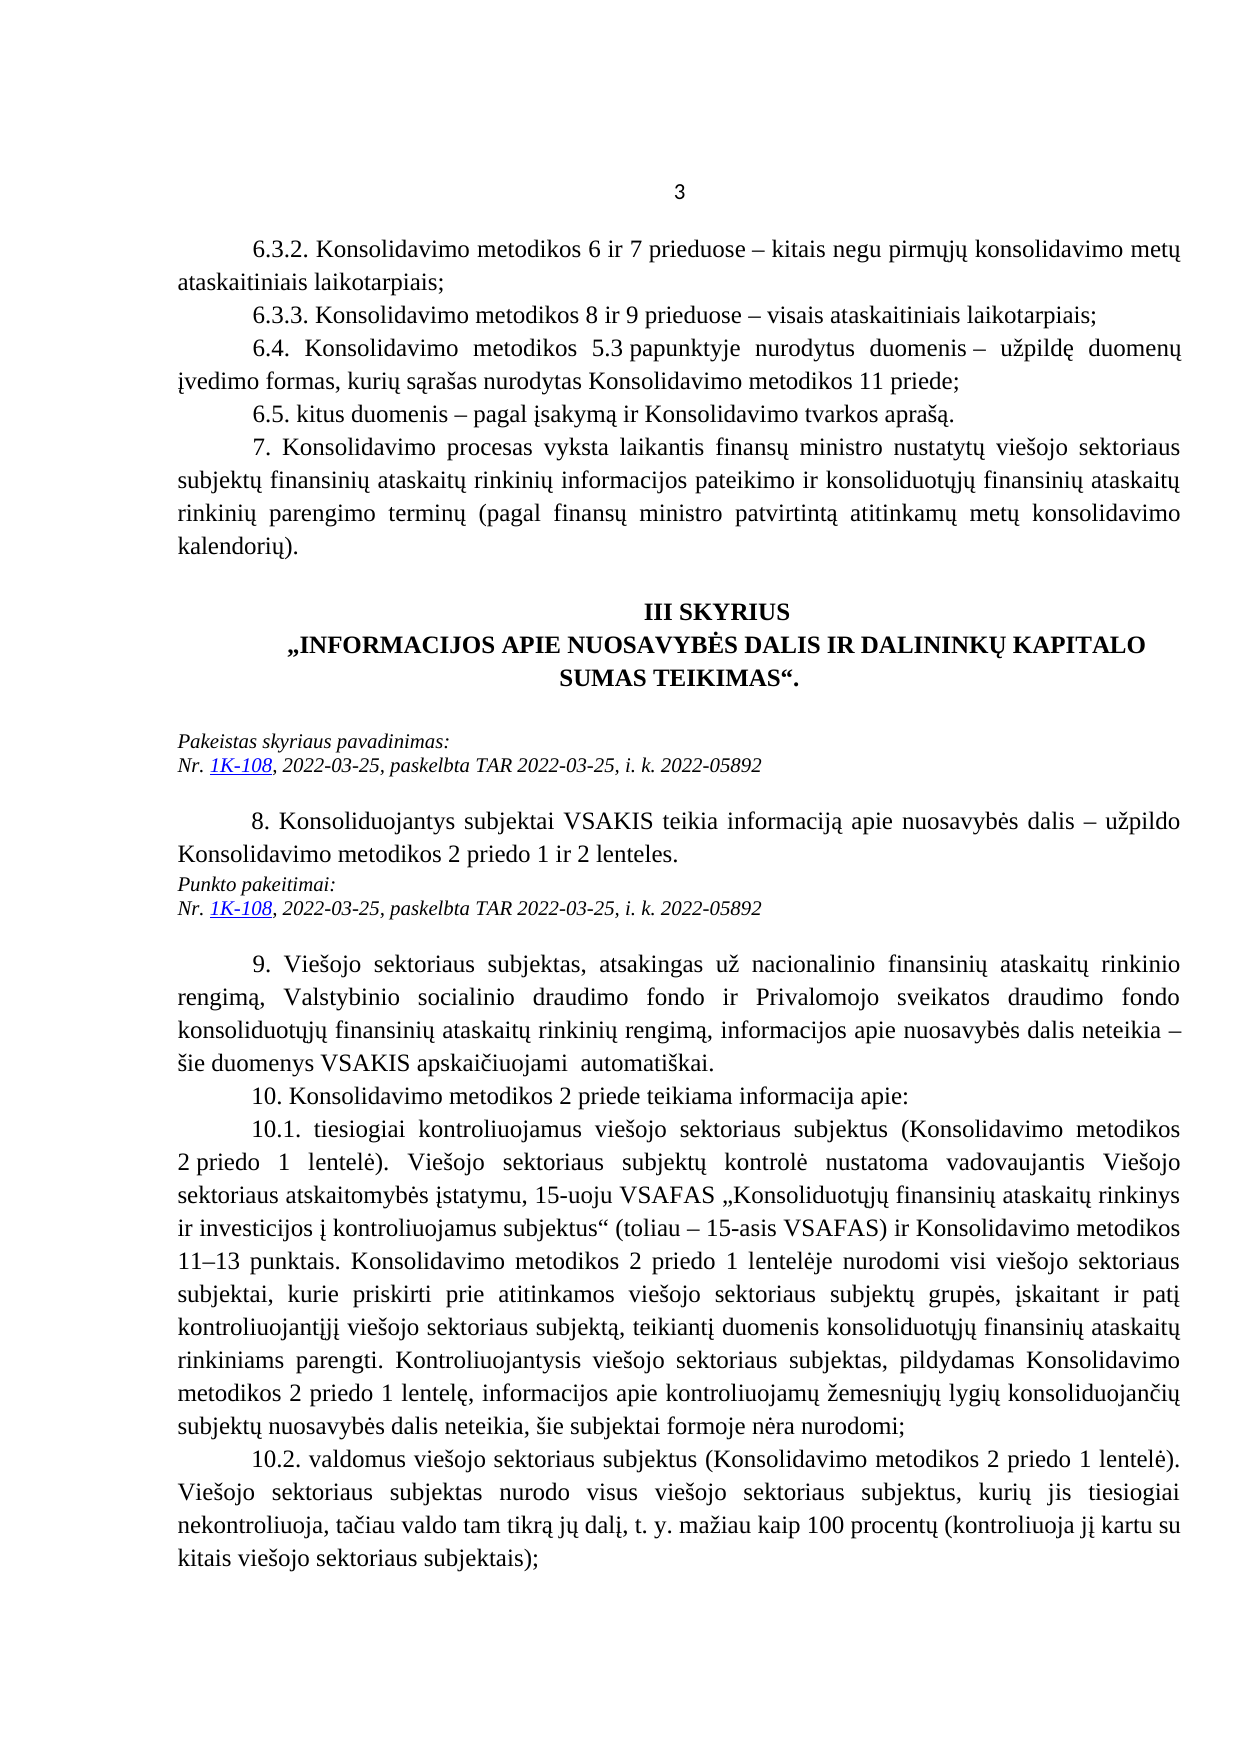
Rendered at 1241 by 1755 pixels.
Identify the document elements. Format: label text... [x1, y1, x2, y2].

text Punkto pakeitimai: [177, 872, 1181, 896]
text 10. Konsolidavimo metodikos 2 priede teikiama informacija apie: [177, 1081, 1181, 1110]
text 10.2. valdomus viešojo sektoriaus subjektus (Konsolidavimo metodikos 2 priedo 1 lentelė). Viešojo sektoriaus subjektas nurodo visus viešojo sektoriaus subjektus, kurių jis tiesiogiai nekontroliuoja, tačiau valdo tam tikrą jų dalį, t. y. mažiau kaip 100 procentų (kontroliuoja jį kartu su kitais viešojo sektoriaus subjektais); [177, 1444, 1181, 1572]
text 6.3.2. Konsolidavimo metodikos 6 ir 7 prieduose – kitais negu pirmųjų konsolidavimo metų ataskaitiniais laikotarpiais; [177, 234, 1181, 296]
text III SKYRIUS [177, 597, 1181, 626]
text 9. Viešojo sektoriaus subjektas, atsakingas už nacionalinio finansinių ataskaitų rinkinio rengimą, Valstybinio socialinio draudimo fondo ir Privalomojo sveikatos draudimo fondo konsoliduotųjų finansinių ataskaitų rinkinių rengimą, informacijos apie nuosavybės dalis neteikia – šie duomenys VSAKIS apskaičiuojami automatiškai. [177, 949, 1181, 1077]
text 8. Konsoliduojantys subjektai VSAKIS teikia informaciją apie nuosavybės dalis – užpildo Konsolidavimo metodikos 2 priedo 1 ir 2 lenteles. [177, 806, 1181, 868]
text Pakeistas skyriaus pavadinimas: [177, 729, 1181, 753]
text Nr. 1K-108, 2022-03-25, paskelbta TAR 2022-03-25, i. k. 2022-05892 [177, 896, 1181, 920]
text 6.5. kitus duomenis – pagal įsakymą ir Konsolidavimo tvarkos aprašą. [177, 399, 1181, 428]
text Nr. 1K-108, 2022-03-25, paskelbta TAR 2022-03-25, i. k. 2022-05892 [177, 753, 1181, 777]
text 7. Konsolidavimo procesas vyksta laikantis finansų ministro nustatytų viešojo sektoriaus subjektų finansinių ataskaitų rinkinių informacijos pateikimo ir konsoliduotųjų finansinių ataskaitų rinkinių parengimo terminų (pagal finansų ministro patvirtintą atitinkamų metų konsolidavimo kalendorių). [177, 432, 1181, 560]
text 6.4. Konsolidavimo metodikos 5.3 papunktyje nurodytus duomenis – užpildę duomenų įvedimo formas, kurių sąrašas nurodytas Konsolidavimo metodikos 11 priede; [177, 333, 1181, 395]
text „INFORMACIJOS APIE NUOSAVYBĖS DALIS IR DALININKŲ KAPITALO SUMAS TEIKIMAS“. [177, 630, 1181, 692]
text 10.1. tiesiogiai kontroliuojamus viešojo sektoriaus subjektus (Konsolidavimo metodikos 2 priedo 1 lentelė). Viešojo sektoriaus subjektų kontrolė nustatoma vadovaujantis Viešojo sektoriaus atskaitomybės įstatymu, 15-uoju VSAFAS „Konsoliduotųjų finansinių ataskaitų rinkinys ir investicijos į kontroliuojamus subjektus“ (toliau – 15-asis VSAFAS) ir Konsolidavimo metodikos 11–13 punktais. Konsolidavimo metodikos 2 priedo 1 lentelėje nurodomi visi viešojo sektoriaus subjektai, kurie priskirti prie atitinkamos viešojo sektoriaus subjektų grupės, įskaitant ir patį kontroliuojantįjį viešojo sektoriaus subjektą, teikiantį duomenis konsoliduotųjų finansinių ataskaitų rinkiniams parengti. Kontroliuojantysis viešojo sektoriaus subjektas, pildydamas Konsolidavimo metodikos 2 priedo 1 lentelę, informacijos apie kontroliuojamų žemesniųjų lygių konsoliduojančių subjektų nuosavybės dalis neteikia, šie subjektai formoje nėra nurodomi; [177, 1114, 1181, 1440]
text 6.3.3. Konsolidavimo metodikos 8 ir 9 prieduose – visais ataskaitiniais laikotarpiais; [177, 300, 1181, 329]
